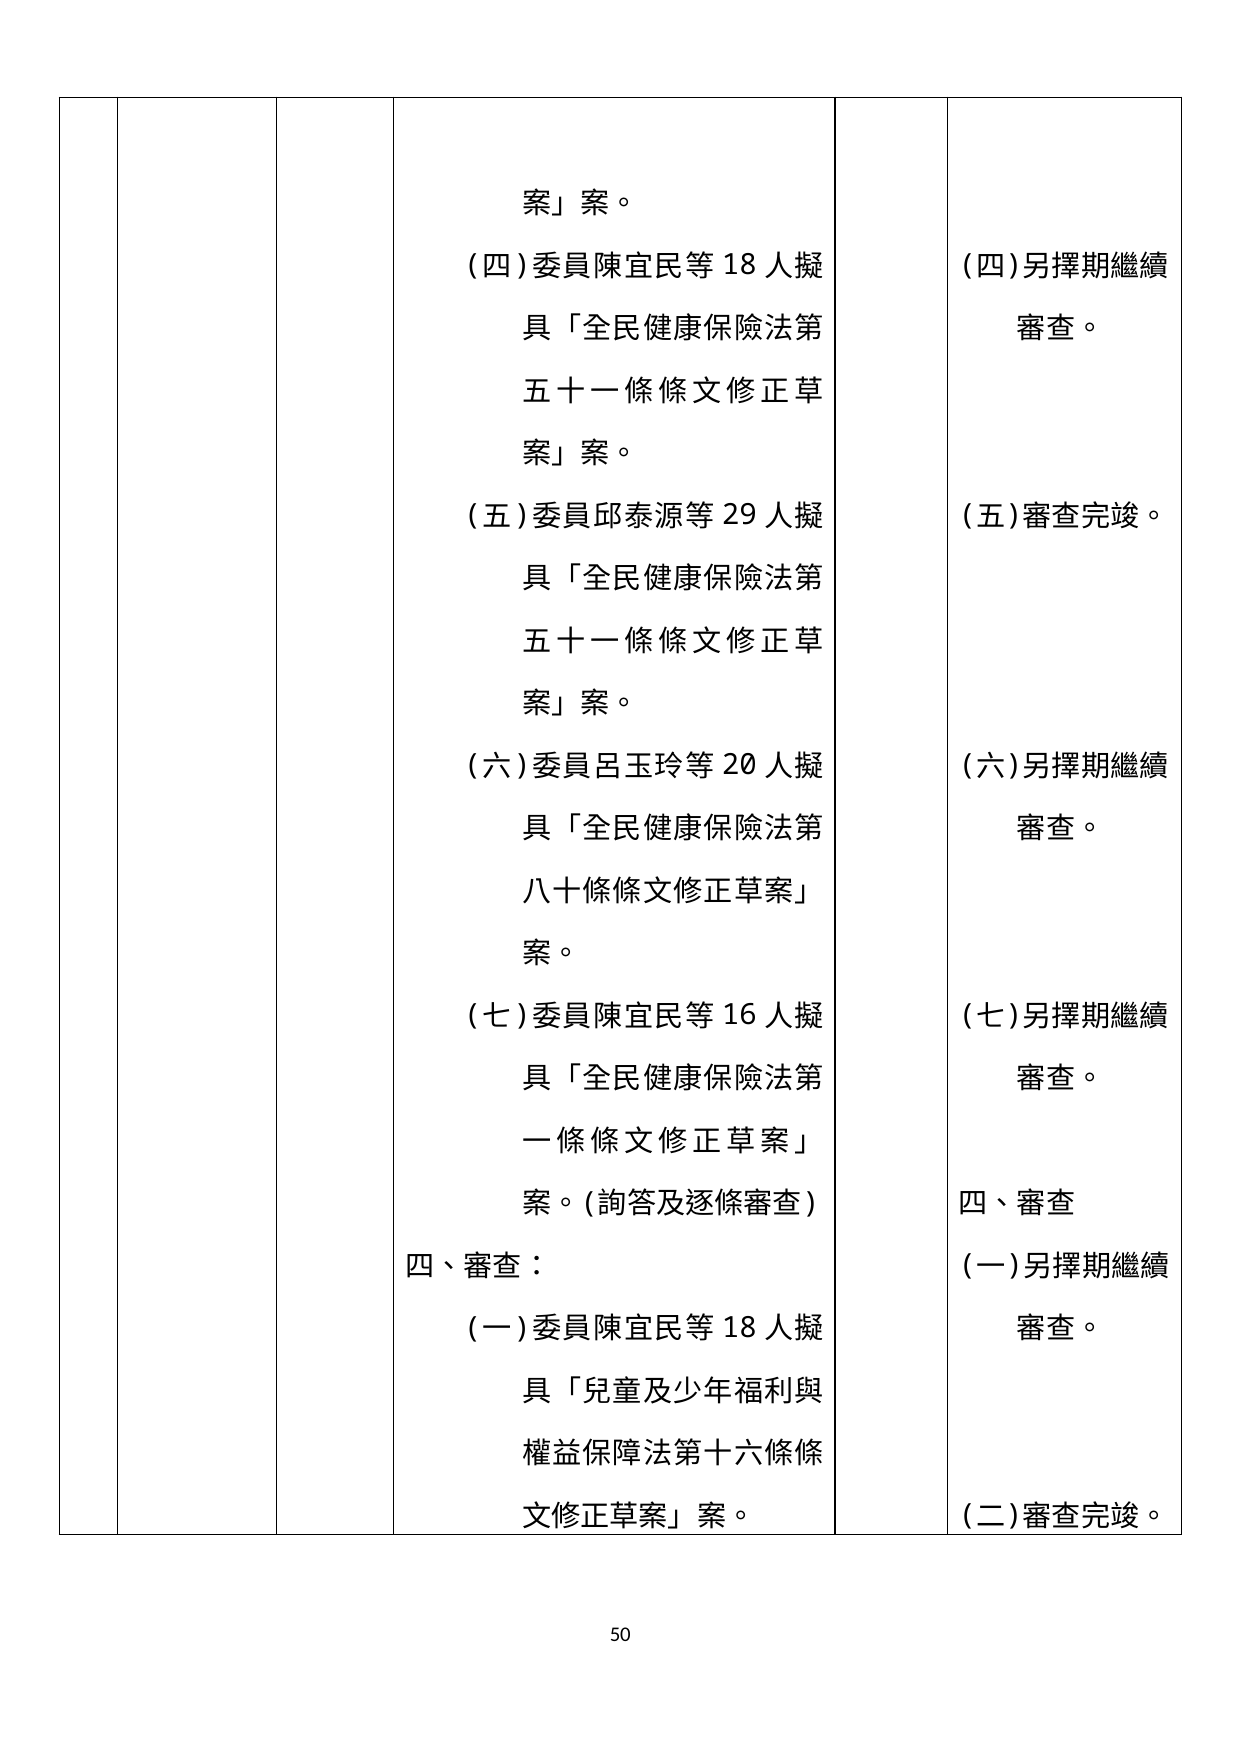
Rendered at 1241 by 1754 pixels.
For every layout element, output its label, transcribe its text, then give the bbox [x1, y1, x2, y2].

table_cell 案」案。 (四)委員陳宜民等18人擬具「全民健康保險法第五十一條條文修正草案」案。 (五)委員邱泰源等29人擬具「全民健康保險法第五十一條條文修正草案」案。 (六)委員呂玉玲等20人擬具「全民健康保險法第八十條條文修正草案」案。 (七)委員陳宜民等16人擬具「全民健康保險法第一條條文修正草案」案。(詢答及逐條審查) 四、審查： (一)委員陳宜民等18人擬具「兒童及少年福利與權益保障法第十六條條文修正草案」案。 [394, 98, 834, 1534]
table_cell [118, 98, 276, 1534]
table_cell [277, 98, 393, 1534]
table_cell (四)另擇期繼續審查。 (五)審查完竣。 (六)另擇期繼續審查。 (七)另擇期繼續審查。 四、審查 (一)另擇期繼續審查。 (二)審查完竣。 [948, 98, 1181, 1534]
table_cell [60, 98, 117, 1534]
table_cell [836, 98, 947, 1534]
